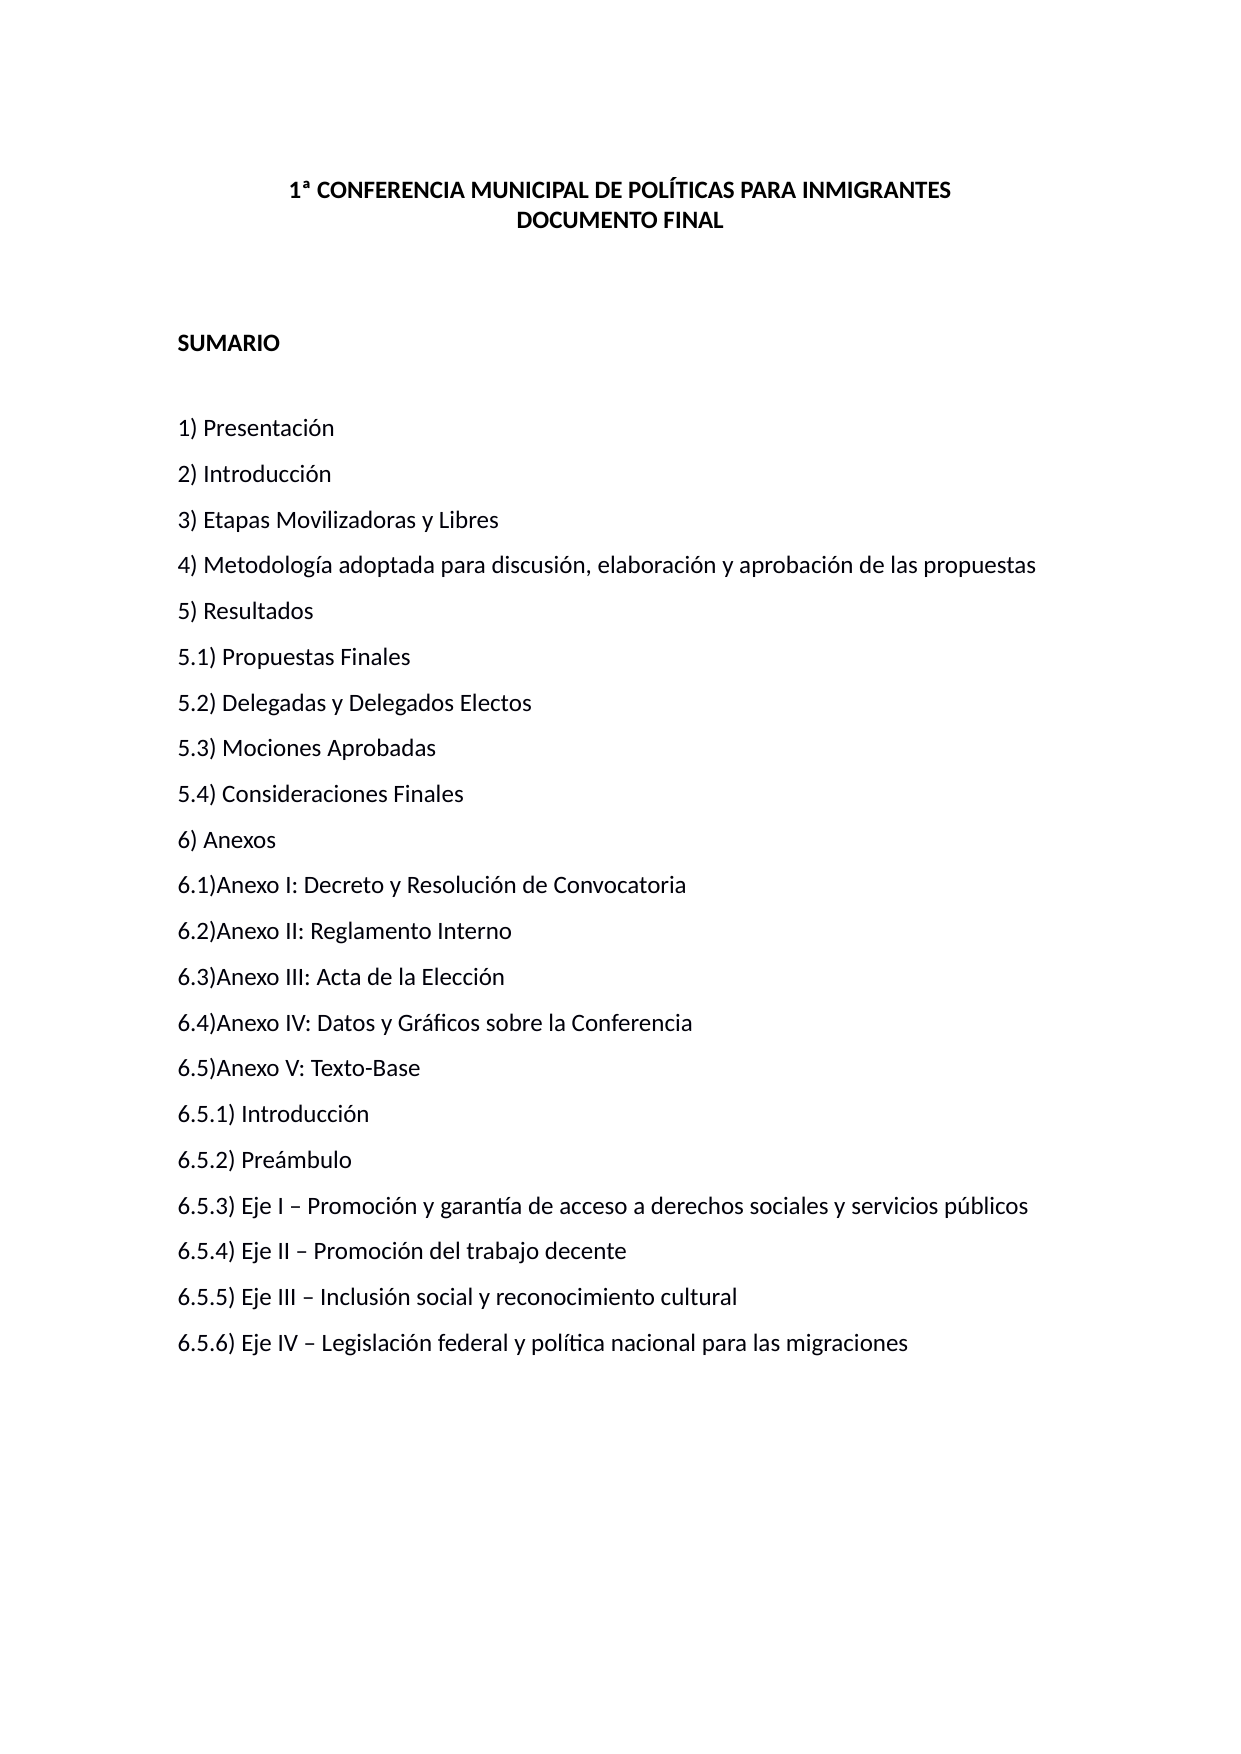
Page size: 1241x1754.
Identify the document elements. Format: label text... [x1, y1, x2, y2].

text 3) Etapas Movilizadoras y Libres [177, 504, 1063, 534]
text 6.5)Anexo V: Texto-Base [177, 1053, 1063, 1083]
text 6.5.4) Eje II – Promoción del trabajo decente [177, 1236, 1063, 1266]
text 6.3)Anexo III: Acta de la Elección [177, 961, 1063, 992]
text 6.5.5) Eje III – Inclusión social y reconocimiento cultural [177, 1281, 1063, 1312]
text 6.5.3) Eje I – Promoción y garantía de acceso a derechos sociales y servicios públicos [177, 1190, 1063, 1220]
text 5.4) Consideraciones Finales [177, 778, 1063, 809]
text 5.3) Mociones Aprobadas [177, 732, 1063, 763]
text 1) Presentación [177, 412, 1063, 443]
text 5.1) Propuestas Finales [177, 641, 1063, 672]
text 6.1)Anexo I: Decreto y Resolución de Convocatoria [177, 870, 1063, 900]
text 6.5.2) Preámbulo [177, 1144, 1063, 1174]
text 6.2)Anexo II: Reglamento Interno [177, 915, 1063, 946]
text 6) Anexos [177, 824, 1063, 854]
text 2) Introducción [177, 458, 1063, 489]
text DOCUMENTO FINAL [177, 204, 1063, 235]
text 5.2) Delegadas y Delegados Electos [177, 687, 1063, 717]
text 6.5.6) Eje IV – Legislación federal y política nacional para las migraciones [177, 1327, 1063, 1357]
text 4) Metodología adoptada para discusión, elaboración y aprobación de las propuestas [177, 549, 1063, 580]
text SUMARIO [177, 327, 1063, 358]
text 6.4)Anexo IV: Datos y Gráficos sobre la Conferencia [177, 1007, 1063, 1037]
text 6.5.1) Introducción [177, 1098, 1063, 1129]
text 5) Resultados [177, 595, 1063, 626]
text 1ª CONFERENCIA MUNICIPAL DE POLÍTICAS PARA INMIGRANTES [177, 174, 1063, 204]
